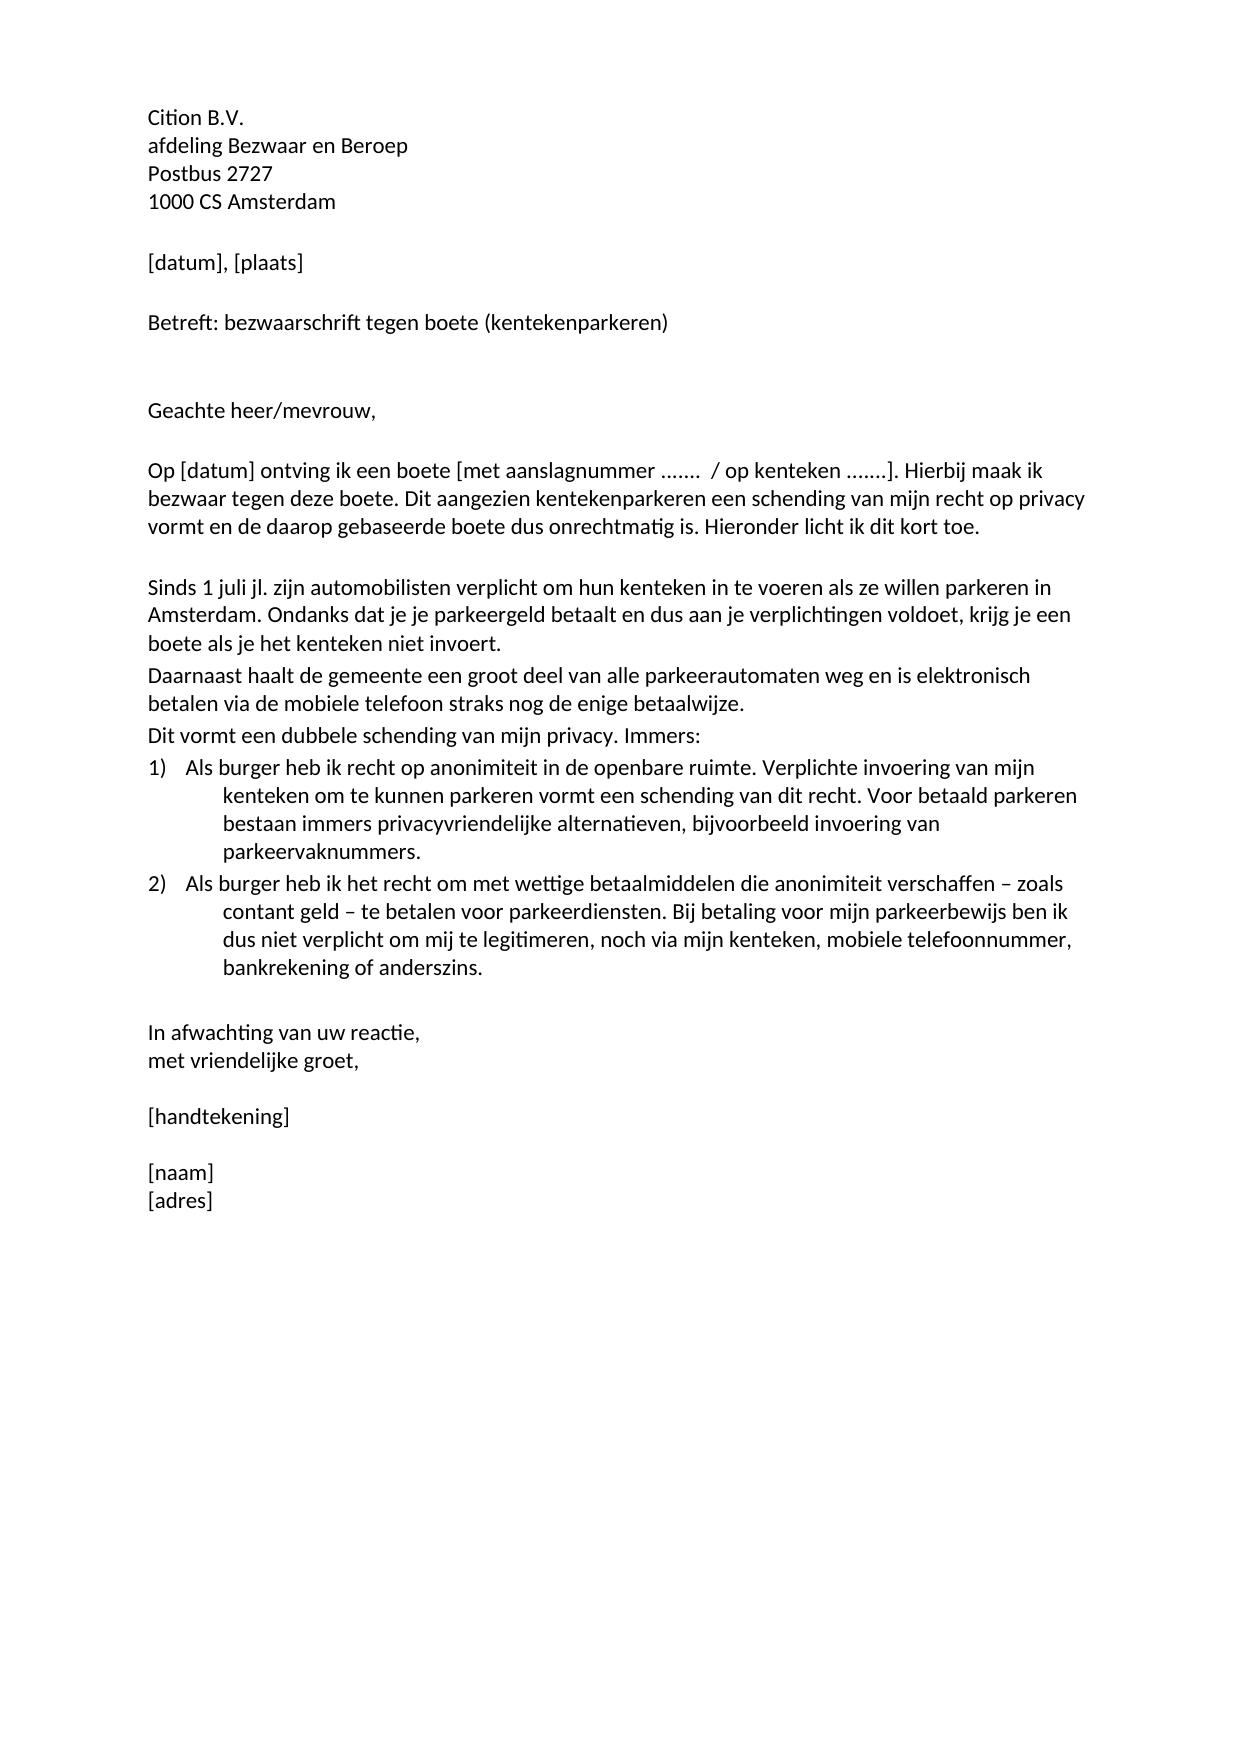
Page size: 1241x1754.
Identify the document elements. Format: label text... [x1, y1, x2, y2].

text [datum], [plaats] [148, 220, 1107, 276]
text Daarnaast haalt de gemeente een groot deel van alle parkeerautomaten weg en is elektronisch betalen via de mobiele telefoon straks nog de enige betaalwijze. [148, 661, 1107, 717]
text Betreft: bezwaarschrift tegen boete (kentekenparkeren) [148, 280, 1107, 364]
list Als burger heb ik het recht om met wettige betaalmiddelen die anonimiteit verschaffen – zoals contant geld – te betalen voor parkeerdiensten. Bij betaling voor mijn parkeerbewijs ben ik dus niet verplicht om mij te legitimeren, noch via mijn kenteken, mobiele telefoonnummer, bankrekening of anderszins. [148, 869, 1107, 982]
text Sinds 1 juli jl. zijn automobilisten verplicht om hun kenteken in te voeren als ze willen parkeren in Amsterdam. Ondanks dat je je parkeergeld betaalt en dus aan je verplichtingen voldoet, krijg je een boete als je het kenteken niet invoert. [148, 544, 1107, 657]
text In afwachting van uw reactie, met vriendelijke groet, [handtekening] [naam] [adres] [148, 1018, 1107, 1242]
text Cition B.V. afdeling Bezwaar en Beroep Postbus 2727 1000 CS Amsterdam [148, 103, 1107, 216]
text Op [datum] ontving ik een boete [met aanslagnummer ....... / op kenteken .......]. Hierbij maak ik bezwaar tegen deze boete. Dit aangezien kentekenparkeren een schending van mijn recht op privacy vormt en de daarop gebaseerde boete dus onrechtmatig is. Hieronder licht ik dit kort toe. [148, 456, 1107, 540]
text Dit vormt een dubbele schending van mijn privacy. Immers: [148, 721, 1107, 749]
text Geachte heer/mevrouw, [148, 368, 1107, 452]
list Als burger heb ik recht op anonimiteit in de openbare ruimte. Verplichte invoering van mijn kenteken om te kunnen parkeren vormt een schending van dit recht. Voor betaald parkeren bestaan immers privacyvriendelijke alternatieven, bijvoorbeeld invoering van parkeervaknummers. [148, 753, 1107, 865]
